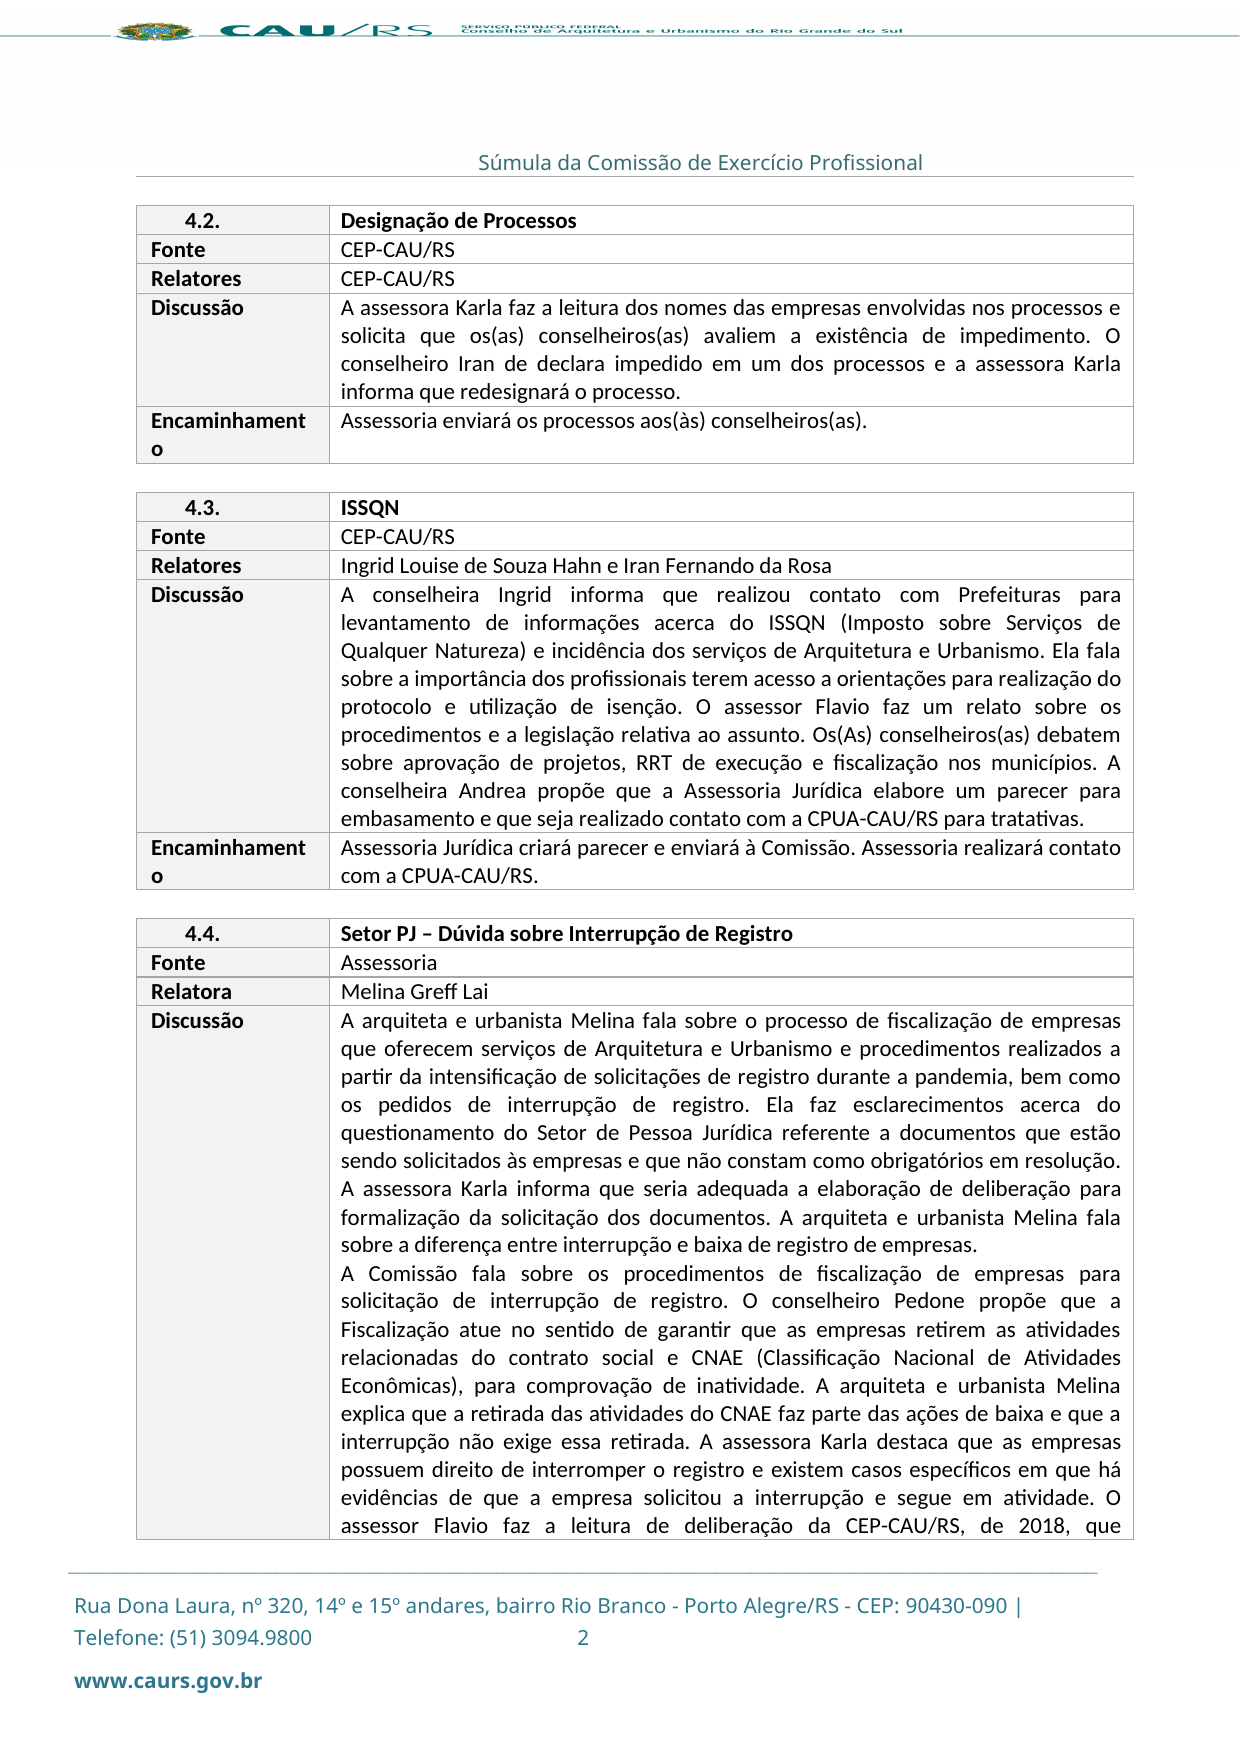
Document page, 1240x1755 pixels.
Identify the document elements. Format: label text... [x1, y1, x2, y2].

table_cell Relatores [137, 551, 329, 579]
table_cell Discussão [137, 580, 329, 832]
table_cell Setor PJ – Dúvida sobre Interrupção de Registro [330, 919, 1133, 947]
table_cell Discussão [137, 1006, 329, 1539]
table_cell CEP-CAU/RS [330, 522, 1133, 550]
table_cell [131, 234, 136, 263]
table_cell [131, 918, 136, 947]
table_cell [137, 206, 329, 234]
table_cell Fonte [137, 948, 329, 976]
table_cell [131, 205, 136, 234]
table_cell Fonte [137, 235, 329, 263]
table_cell Assessoria enviará os processos aos(às) conselheiros(as). [330, 407, 1133, 463]
table_cell [131, 293, 136, 406]
table_cell CEP-CAU/RS [330, 264, 1133, 292]
table_cell [131, 889, 136, 918]
table_cell CEP-CAU/RS [330, 235, 1133, 263]
table_cell [131, 832, 136, 889]
table_cell [131, 579, 136, 832]
table_cell [136, 177, 1133, 205]
table_cell Melina Greff Lai [330, 978, 1133, 1005]
table_cell Encaminhamento [137, 833, 329, 889]
table_cell [136, 464, 1133, 492]
table_cell [131, 1005, 136, 1539]
table_cell [136, 890, 1133, 918]
table_cell A arquiteta e urbanista Melina fala sobre o processo de fiscalização de empresas que oferecem serviços de Arquitetura e Urbanismo e procedimentos realizados a partir da intensificação de solicitações de registro durante a pandemia, bem como os pedidos de interrupção de registro. Ela faz esclarecimentos acerca do questionamento do Setor de Pessoa Jurídica referente a documentos que estão sendo solicitados às empresas e que não constam como obrigatórios em resolução. A assessora Karla informa que seria adequada a elaboração de deliberação para formalização da solicitação dos documentos. A arquiteta e urbanista Melina fala sobre a diferença entre interrupção e baixa de registro de empresas. A Comissão fala sobre os procedimentos de fiscalização de empresas para solicitação de interrupção de registro. O conselheiro Pedone propõe que a Fiscalização atue no sentido de garantir que as empresas retirem as atividades relacionadas do contrato social e CNAE (Classificação Nacional de Atividades Econômicas), para comprovação de inatividade. A arquiteta e urbanista Melina explica que a retirada das atividades do CNAE faz parte das ações de baixa e que a interrupção não exige essa retirada. A assessora Karla destaca que as empresas possuem direito de interromper o registro e existem casos específicos em que há evidências de que a empresa solicitou a interrupção e segue em atividade. O assessor Flavio faz a leitura de deliberação da CEP-CAU/RS, de 2018, que [330, 1006, 1133, 1539]
table_cell [131, 550, 136, 579]
table_cell Assessoria [330, 948, 1133, 976]
table_cell ISSQN [330, 493, 1133, 521]
table_cell Ingrid Louise de Souza Hahn e Iran Fernando da Rosa [330, 551, 1133, 579]
table_cell [137, 493, 329, 521]
table_cell Assessoria Jurídica criará parecer e enviará à Comissão. Assessoria realizará contato com a CPUA-CAU/RS. [330, 833, 1133, 889]
table_cell [137, 919, 329, 947]
table_cell A conselheira Ingrid informa que realizou contato com Prefeituras para levantamento de informações acerca do ISSQN (Imposto sobre Serviços de Qualquer Natureza) e incidência dos serviços de Arquitetura e Urbanismo. Ela fala sobre a importância dos profissionais terem acesso a orientações para realização do protocolo e utilização de isenção. O assessor Flavio faz um relato sobre os procedimentos e a legislação relativa ao assunto. Os(As) conselheiros(as) debatem sobre aprovação de projetos, RRT de execução e fiscalização nos municípios. A conselheira Andrea propõe que a Assessoria Jurídica elabore um parecer para embasamento e que seja realizado contato com a CPUA-CAU/RS para tratativas. [330, 580, 1133, 832]
table_cell [131, 176, 136, 205]
table_cell [131, 947, 136, 976]
table_cell Designação de Processos [330, 206, 1133, 234]
table_cell Encaminhamento [137, 407, 329, 463]
table_cell Discussão [137, 294, 329, 406]
table_cell [131, 976, 136, 1005]
table_cell A assessora Karla faz a leitura dos nomes das empresas envolvidas nos processos e solicita que os(as) conselheiros(as) avaliem a existência de impedimento. O conselheiro Iran de declara impedido em um dos processos e a assessora Karla informa que redesignará o processo. [330, 294, 1133, 406]
table_cell Relatores [137, 264, 329, 292]
table_cell [131, 492, 136, 521]
table_cell [131, 463, 136, 492]
table_cell Relatora [137, 978, 329, 1005]
table_cell Fonte [137, 522, 329, 550]
table_cell [131, 406, 136, 463]
table_cell [131, 521, 136, 550]
table_cell [131, 263, 136, 292]
